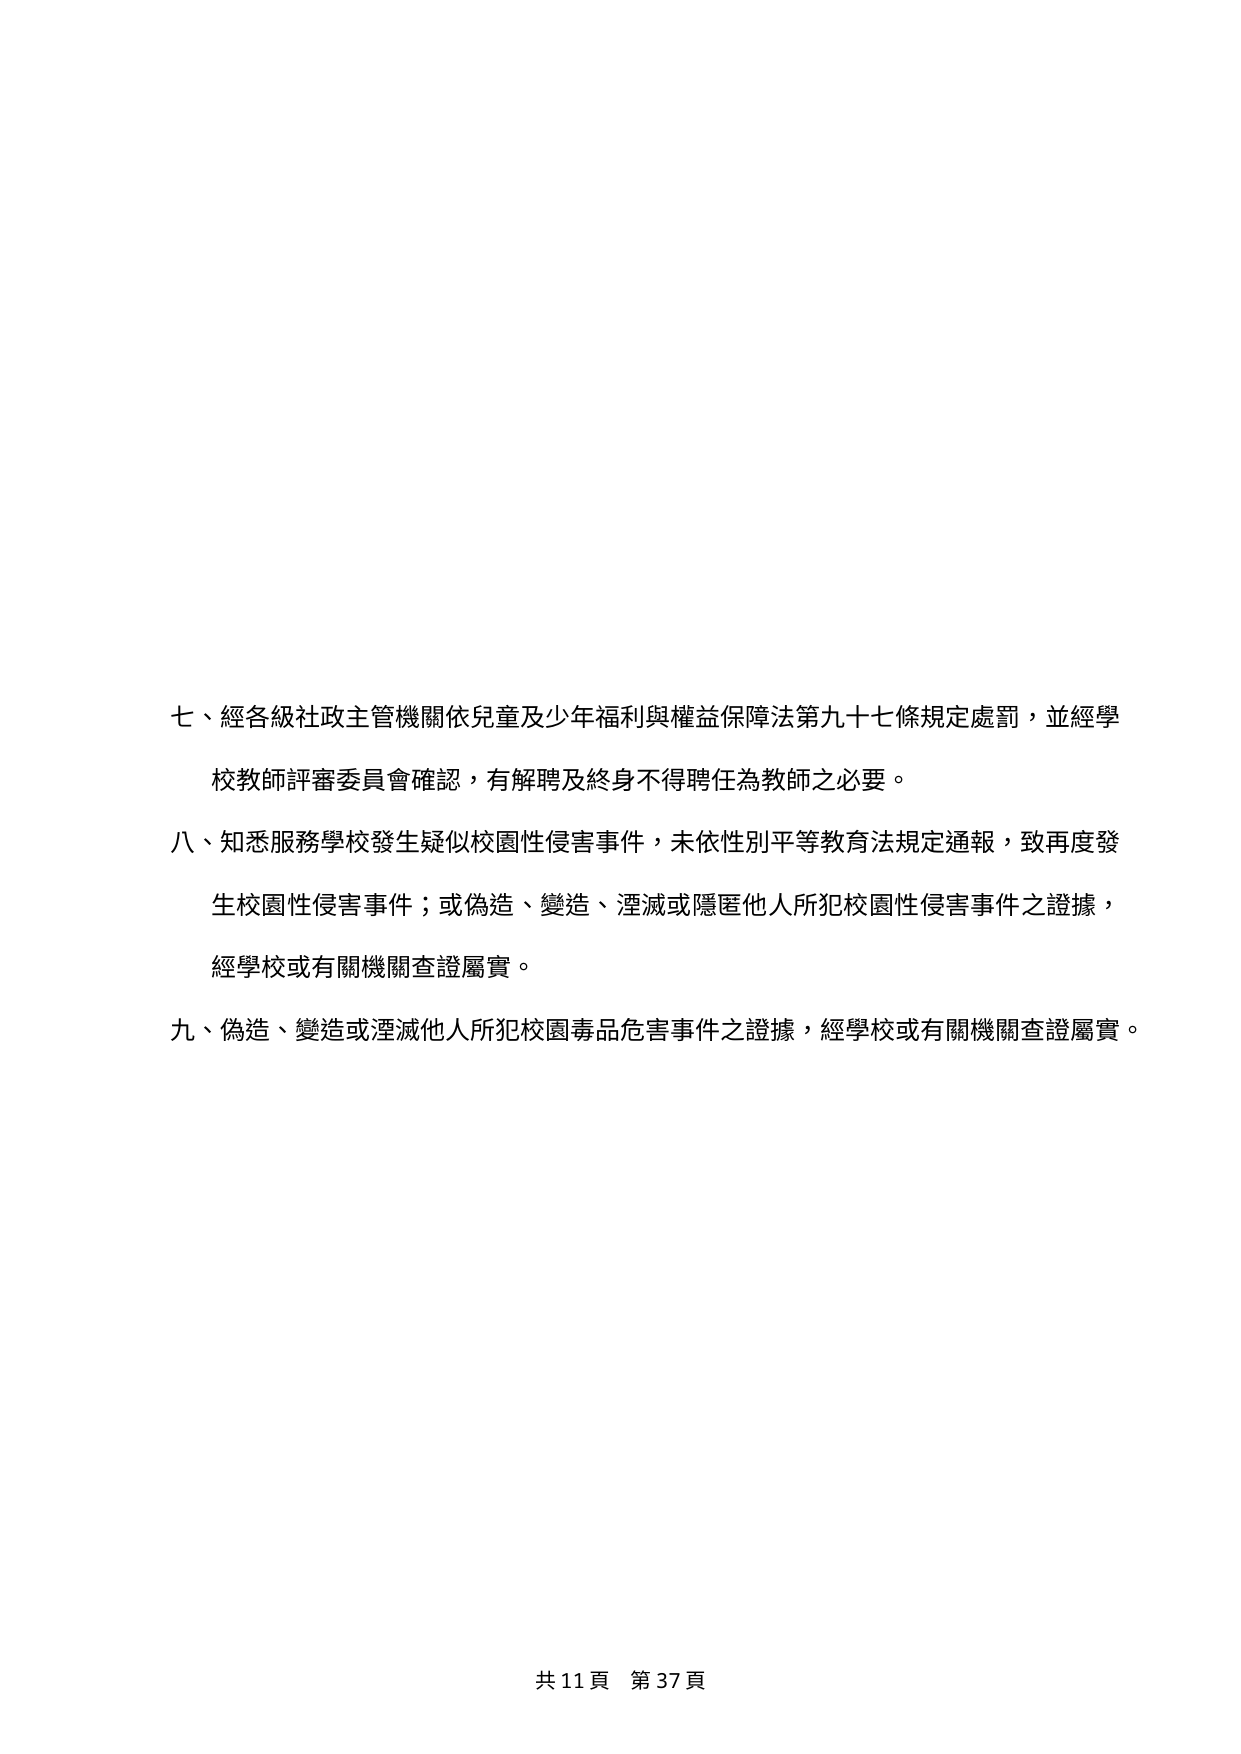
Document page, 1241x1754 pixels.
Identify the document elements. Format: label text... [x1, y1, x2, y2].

text 九、偽造、變造或湮滅他人所犯校園毒品危害事件之證據，經學校或有關機關查證屬實。 [170, 987, 1122, 1049]
text 七、經各級社政主管機關依兒童及少年福利與權益保障法第九十七條規定處罰，並經學校教師評審委員會確認，有解聘及終身不得聘任為教師之必要。 [170, 674, 1122, 799]
text 八、知悉服務學校發生疑似校園性侵害事件，未依性別平等教育法規定通報，致再度發生校園性侵害事件；或偽造、變造、湮滅或隱匿他人所犯校園性侵害事件之證據，經學校或有關機關查證屬實。 [170, 799, 1122, 987]
